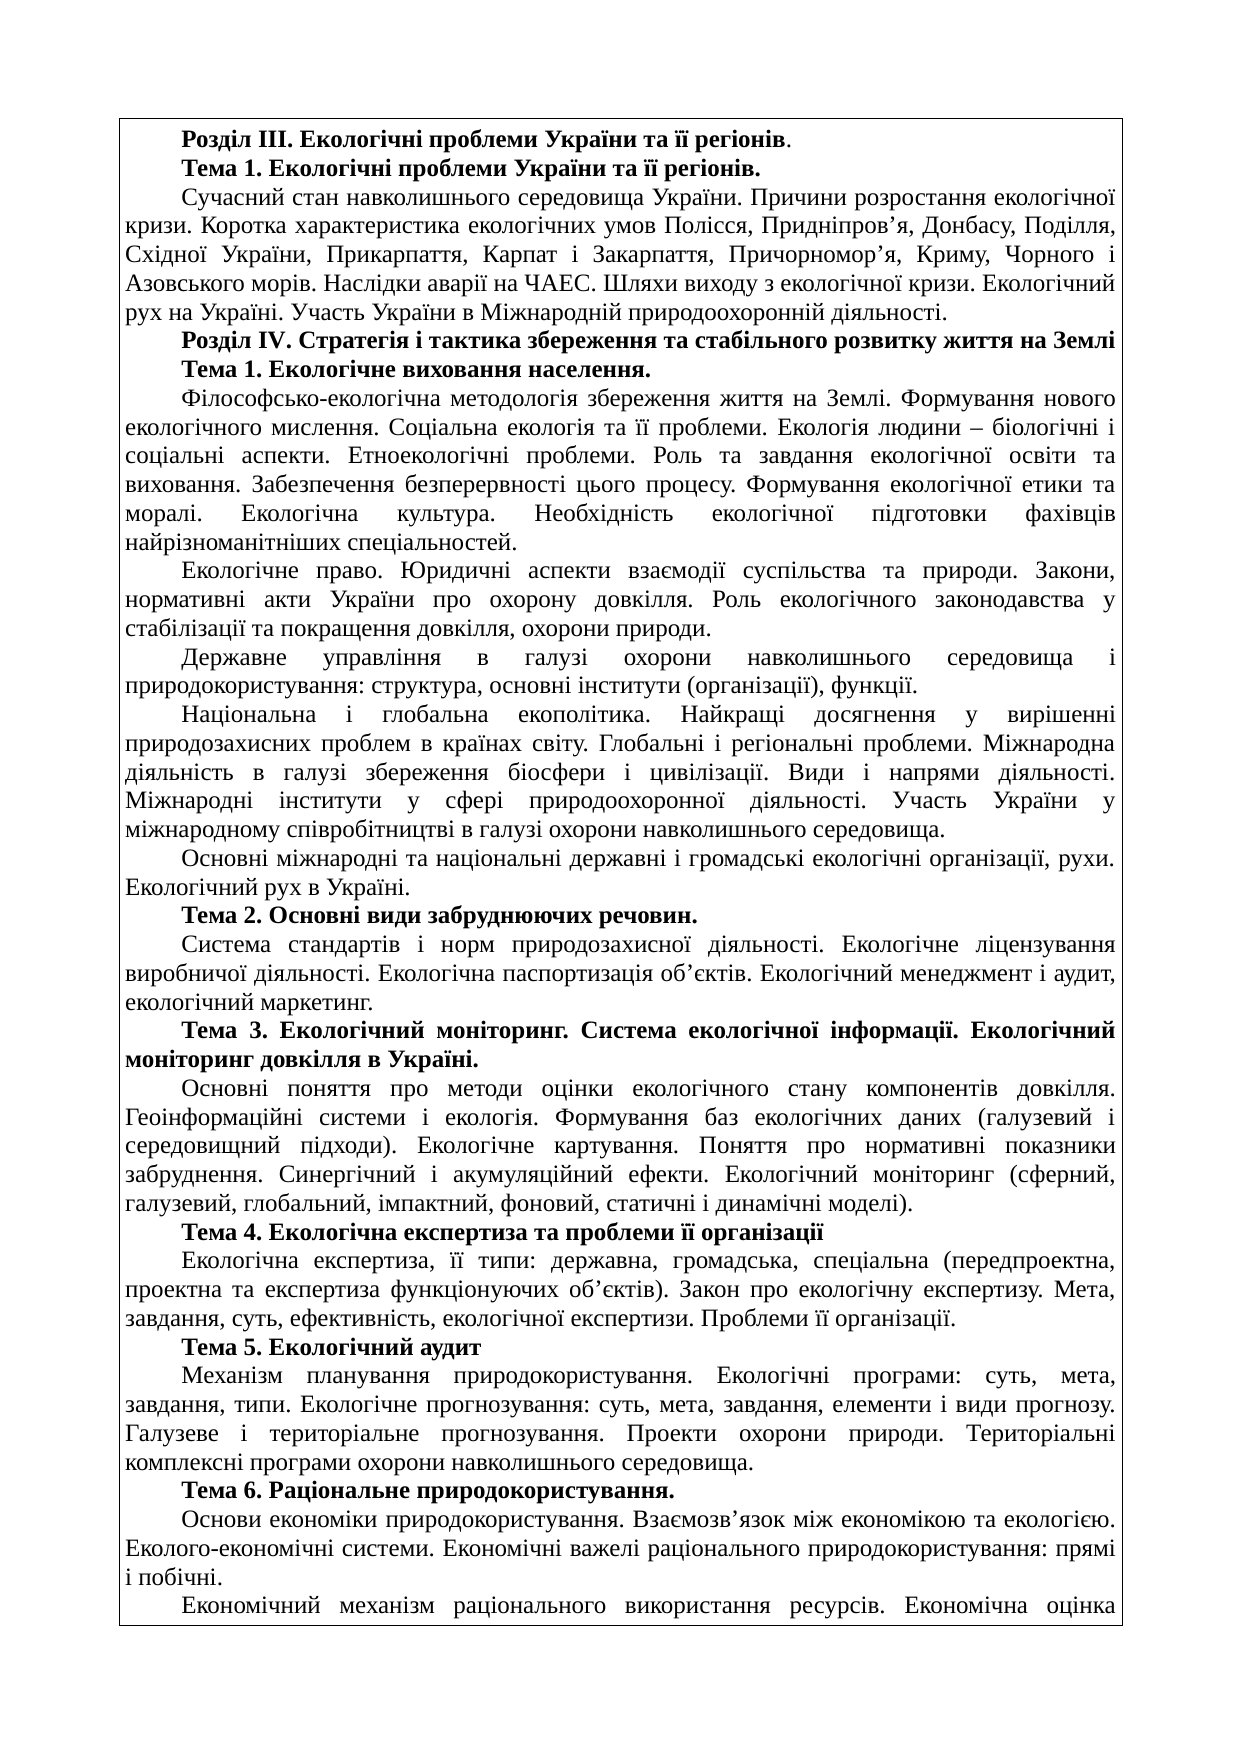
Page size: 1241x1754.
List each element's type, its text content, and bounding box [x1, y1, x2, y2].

table_header Розділ ІІІ. Екологічні проблеми України та її регіонів. Тема 1. Екологічні проблеми України та її регіонів. Сучасний стан навколишнього середовища України. Причини розростання екологічної кризи. Коротка характеристика екологічних умов Полісся, Придніпров’я, Донбасу, Поділля, Східної України, Прикарпаття, Карпат і Закарпаття, Причорномор’я, Криму, Чорного і Азовського морів. Наслідки аварії на ЧАЕС. Шляхи виходу з екологічної кризи. Екологічний рух на Україні. Участь України в Міжнародній природоохоронній діяльності. Розділ ІV. Стратегія і тактика збереження та стабільного розвитку життя на Землі Тема 1. Екологічне виховання населення. Філософсько-екологічна методологія збереження життя на Землі. Формування нового екологічного мислення. Соціальна екологія та її проблеми. Екологія людини – біологічні і соціальні аспекти. Етноекологічні проблеми. Роль та завдання екологічної освіти та виховання. Забезпечення безперервності цього процесу. Формування екологічної етики та моралі. Екологічна культура. Необхідність екологічної підготовки фахівців найрізноманітніших спеціальностей. Екологічне право. Юридичні аспекти взаємодії суспільства та природи. Закони, нормативні акти України про охорону довкілля. Роль екологічного законодавства у стабілізації та покращення довкілля, охорони природи. Державне управління в галузі охорони навколишнього середовища і природокористування: структура, основні інститути (організації), функції. Національна і глобальна екополітика. Найкращі досягнення у вирішенні природозахисних проблем в країнах світу. Глобальні і регіональні проблеми. Міжнародна діяльність в галузі збереження біосфери і цивілізації. Види і напрями діяльності. Міжнародні інститути у сфері природоохоронної діяльності. Участь України у міжнародному співробітництві в галузі охорони навколишнього середовища. Основні міжнародні та національні державні і громадські екологічні організації, рухи. Екологічний рух в Україні. Тема 2. Основні види забруднюючих речовин. Система стандартів і норм природозахисної діяльності. Екологічне ліцензування виробничої діяльності. Екологічна паспортизація об’єктів. Екологічний менеджмент і аудит, екологічний маркетинг. Тема 3. Екологічний моніторинг. Система екологічної інформації. Екологічний моніторинг довкілля в Україні. Основні поняття про методи оцінки екологічного стану компонентів довкілля. Геоінформаційні системи і екологія. Формування баз екологічних даних (галузевий і середовищний підходи). Екологічне картування. Поняття про нормативні показники забруднення. Синергічний і акумуляційний ефекти. Екологічний моніторинг (сферний, галузевий, глобальний, імпактний, фоновий, статичні і динамічні моделі). Тема 4. Екологічна експертиза та проблеми її організації Екологічна експертиза, її типи: державна, громадська, спеціальна (передпроектна, проектна та експертиза функціонуючих об’єктів). Закон про екологічну експертизу. Мета, завдання, суть, ефективність, екологічної експертизи. Проблеми її організації. Тема 5. Екологічний аудит Механізм планування природокористування. Екологічні програми: суть, мета, завдання, типи. Екологічне прогнозування: суть, мета, завдання, елементи і види прогнозу. Галузеве і територіальне прогнозування. Проекти охорони природи. Територіальні комплексні програми охорони навколишнього середовища. Тема 6. Раціональне природокористування. Основи економіки природокористування. Взаємозв’язок між економікою та екологією. Еколого-економічні системи. Економічні важелі раціонального природокористування: прямі і побічні. Економічний механізм раціонального використання ресурсів. Економічна оцінка [120, 119, 1122, 1625]
